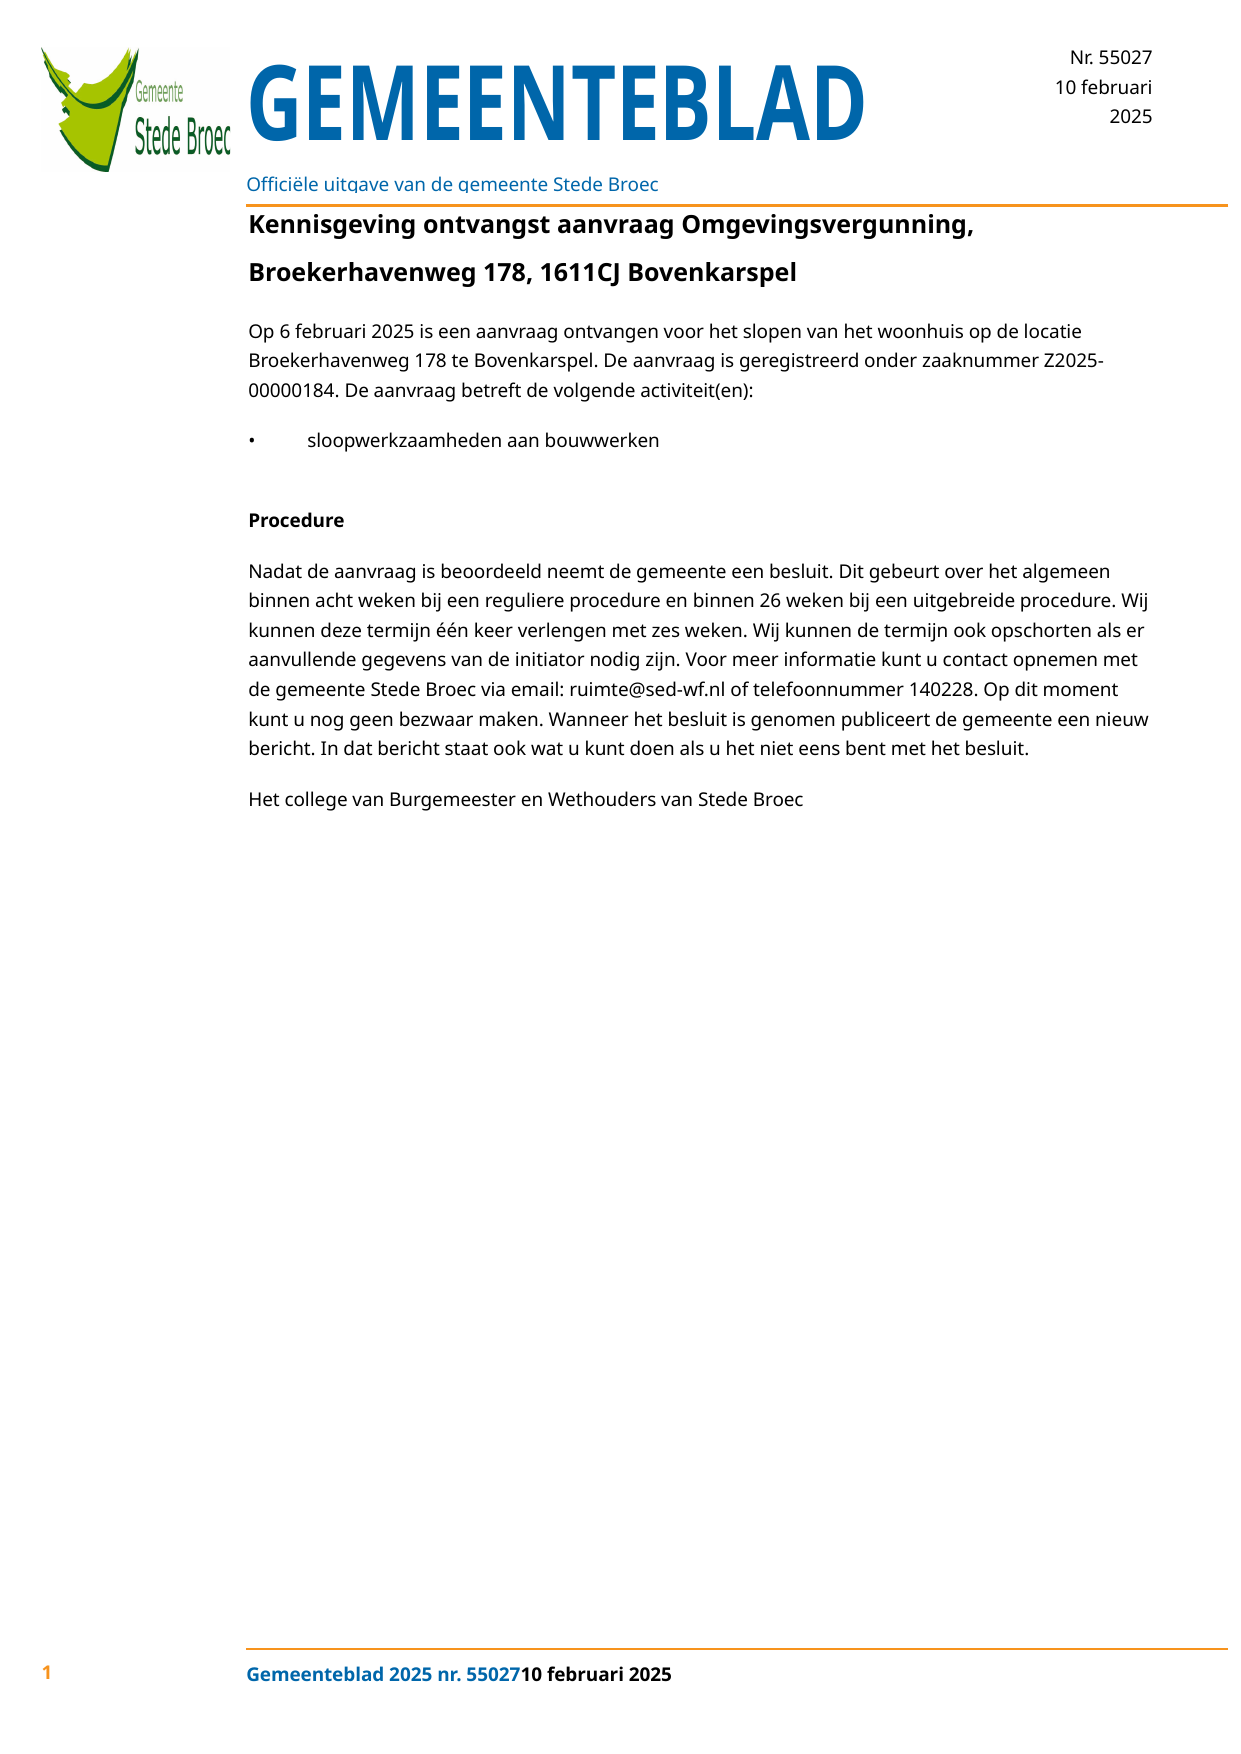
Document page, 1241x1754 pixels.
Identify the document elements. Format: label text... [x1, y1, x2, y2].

text Op 6 februari 2025 is een aanvraag ontvangen voor het slopen van het woonhuis op de locatie Broekerhavenweg 178 te Bovenkarspel. De aanvraag is geregistreerd onder zaaknummer Z2025-00000184. De aanvraag betreft de volgende activiteit(en): [248, 318, 1152, 403]
list sloopwerkzaamheden aan bouwwerken [248, 427, 1152, 453]
text Kennisgeving ontvangst aanvraag Omgevingsvergunning, Broekerhavenweg 178, 1611CJ Bovenkarspel [248, 207, 1152, 288]
picture [41, 47, 231, 172]
text Het college van Burgemeester en Wethouders van Stede Broec [248, 786, 1152, 812]
text Procedure [248, 507, 1152, 533]
text Nadat de aanvraag is beoordeeld neemt de gemeente een besluit. Dit gebeurt over het algemeen binnen acht weken bij een reguliere procedure en binnen 26 weken bij een uitgebreide procedure. Wij kunnen deze termijn één keer verlengen met zes weken. Wij kunnen de termijn ook opschorten als er aanvullende gegevens van de initiator nodig zijn. Voor meer informatie kunt u contact opnemen met de gemeente Stede Broec via email: ruimte@sed-wf.nl of telefoonnummer 140228. Op dit moment kunt u nog geen bezwaar maken. Wanneer het besluit is genomen publiceert de gemeente een nieuw bericht. In dat bericht staat ook wat u kunt doen als u het niet eens bent met het besluit. [248, 558, 1152, 761]
